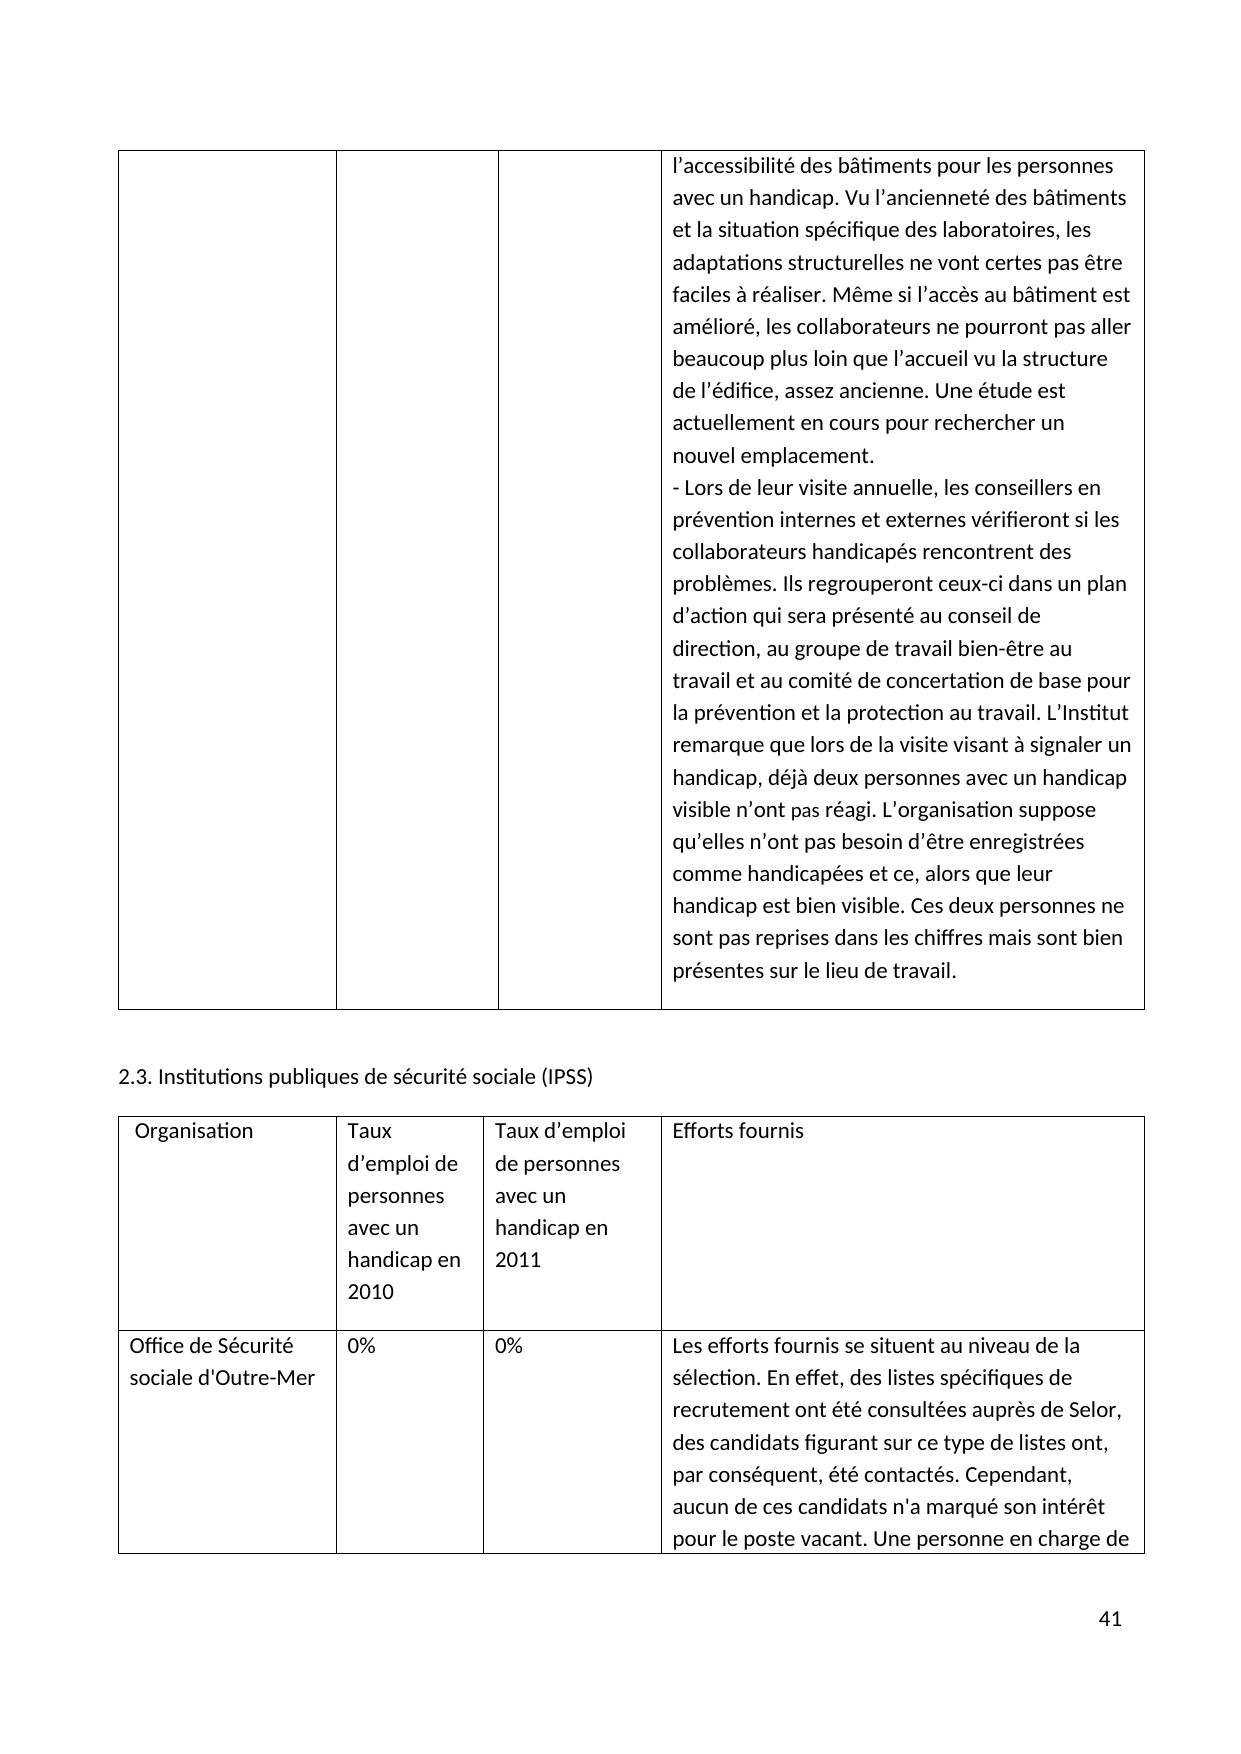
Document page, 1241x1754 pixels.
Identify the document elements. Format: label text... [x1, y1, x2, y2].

table_header Taux d’emploi de personnes avec un handicap en 2011 [484, 1117, 661, 1330]
table_cell Les efforts fournis se situent au niveau de la sélection. En effet, des listes spécifiques de recrutement ont été consultées auprès de Selor, des candidats figurant sur ce type de listes ont, par conséquent, été contactés. Cependant, aucun de ces candidats n'a marqué son intérêt pour le poste vacant. Une personne en charge de [662, 1331, 1144, 1552]
table_cell [337, 151, 498, 1008]
table_cell Office de Sécurité sociale d'Outre-Mer [119, 1331, 336, 1552]
table_cell [499, 151, 661, 1008]
table_header Organisation [119, 1117, 336, 1330]
table_cell l’accessibilité des bâtiments pour les personnes avec un handicap. Vu l’ancienneté des bâtiments et la situation spécifique des laboratoires, les adaptations structurelles ne vont certes pas être faciles à réaliser. Même si l’accès au bâtiment est amélioré, les collaborateurs ne pourront pas aller beaucoup plus loin que l’accueil vu la structure de l’édifice, assez ancienne. Une étude est actuellement en cours pour rechercher un nouvel emplacement. - Lors de leur visite annuelle, les conseillers en prévention internes et externes vérifieront si les collaborateurs handicapés rencontrent des problèmes. Ils regrouperont ceux-ci dans un plan d’action qui sera présenté au conseil de direction, au groupe de travail bien-être au travail et au comité de concertation de base pour la prévention et la protection au travail. L’Institut remarque que lors de la visite visant à signaler un handicap, déjà deux personnes avec un handicap visible n’ont pas réagi. L’organisation suppose qu’elles n’ont pas besoin d’être enregistrées comme handicapées et ce, alors que leur handicap est bien visible. Ces deux personnes ne sont pas reprises dans les chiffres mais sont bien présentes sur le lieu de travail. [662, 151, 1144, 1008]
table_cell [119, 151, 336, 1008]
text 2.3. Institutions publiques de sécurité sociale (IPSS) [118, 1062, 1122, 1091]
table_header Taux d’emploi de personnes avec un handicap en 2010 [337, 1117, 483, 1330]
table_cell 0% [337, 1331, 483, 1552]
table_header Efforts fournis [662, 1117, 1144, 1330]
table_cell 0% [484, 1331, 661, 1552]
